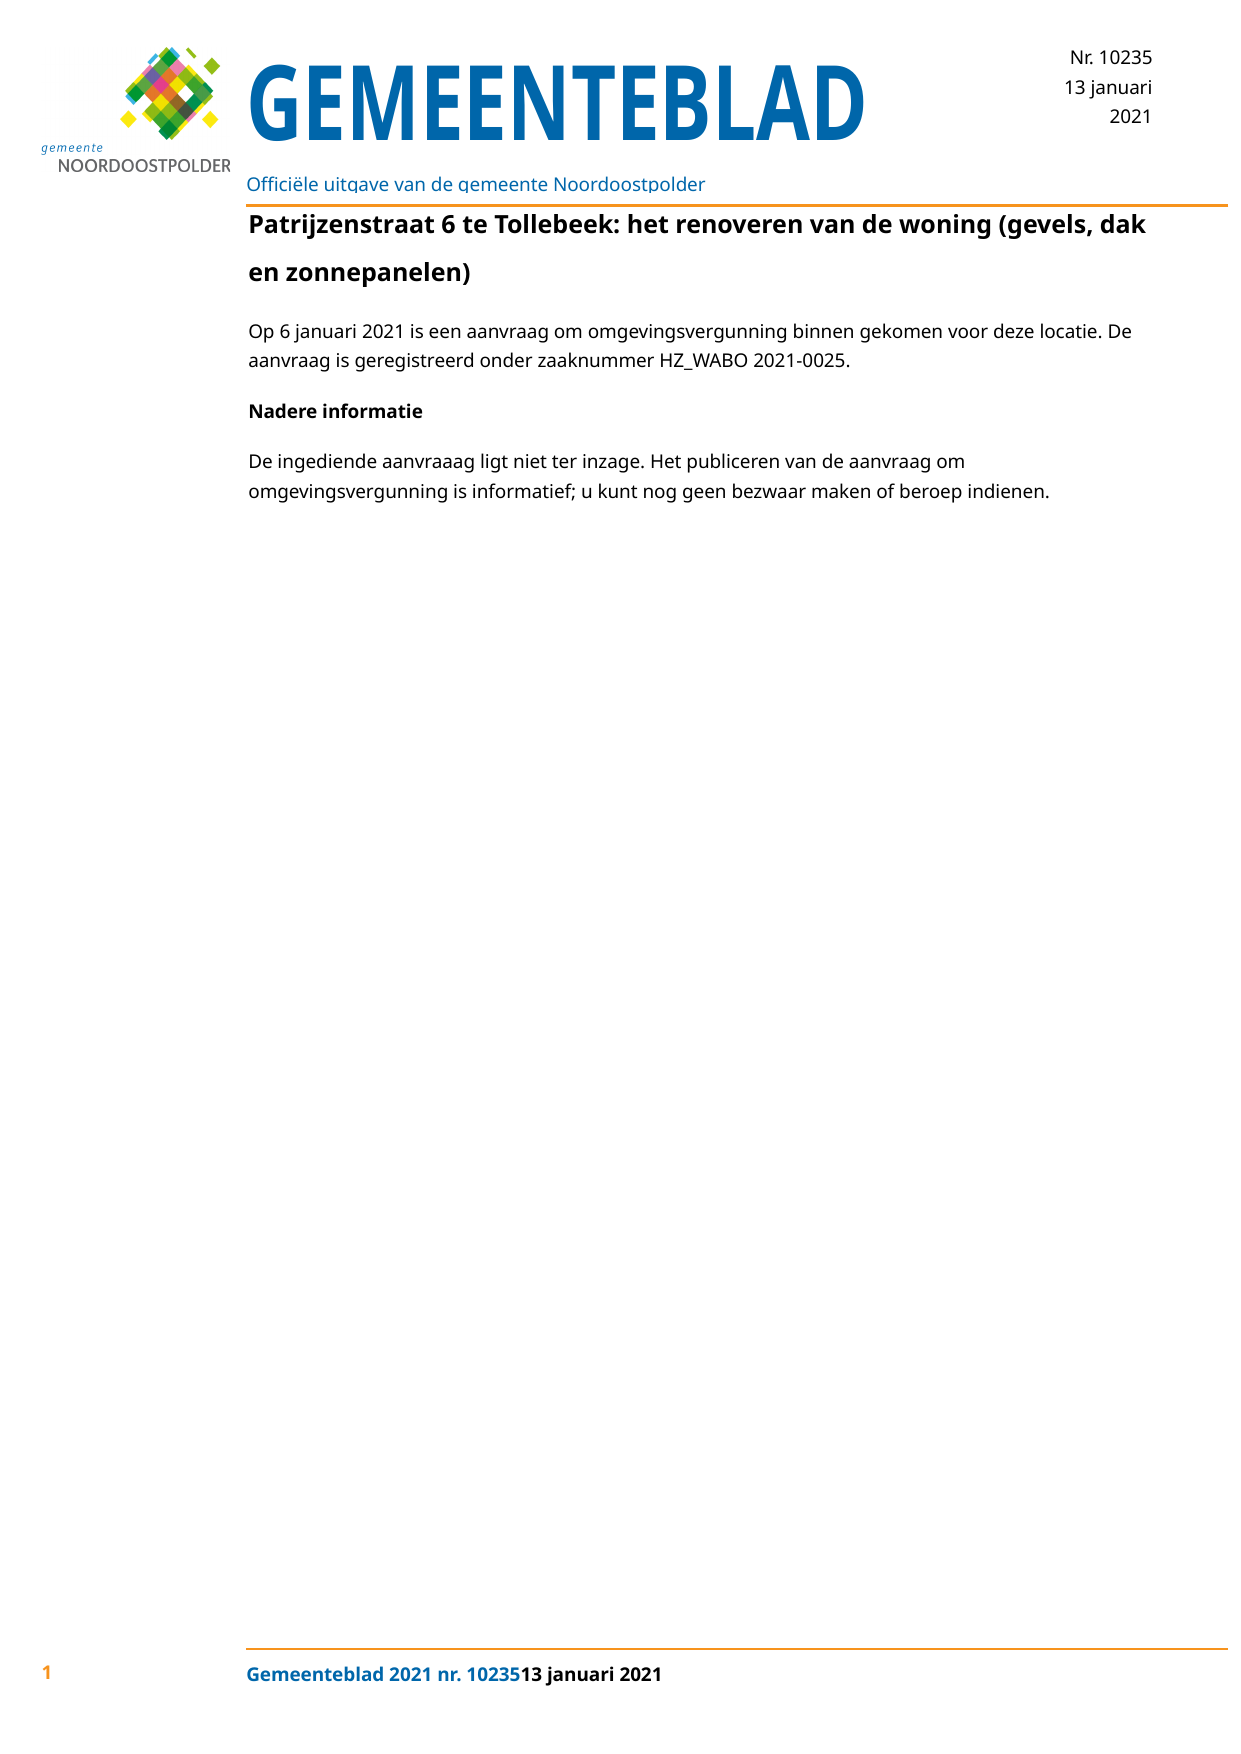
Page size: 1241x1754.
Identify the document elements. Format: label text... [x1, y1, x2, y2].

text Op 6 januari 2021 is een aanvraag om omgevingsvergunning binnen gekomen voor deze locatie. De aanvraag is geregistreerd onder zaaknummer HZ_WABO 2021-0025. [248, 318, 1152, 373]
picture [41, 47, 231, 172]
text Nadere informatie [248, 398, 1152, 424]
text Patrijzenstraat 6 te Tollebeek: het renoveren van de woning (gevels, dak en zonnepanelen) [248, 207, 1152, 288]
text De ingediende aanvraaag ligt niet ter inzage. Het publiceren van de aanvraag om omgevingsvergunning is informatief; u kunt nog geen bezwaar maken of beroep indienen. [248, 448, 1152, 504]
